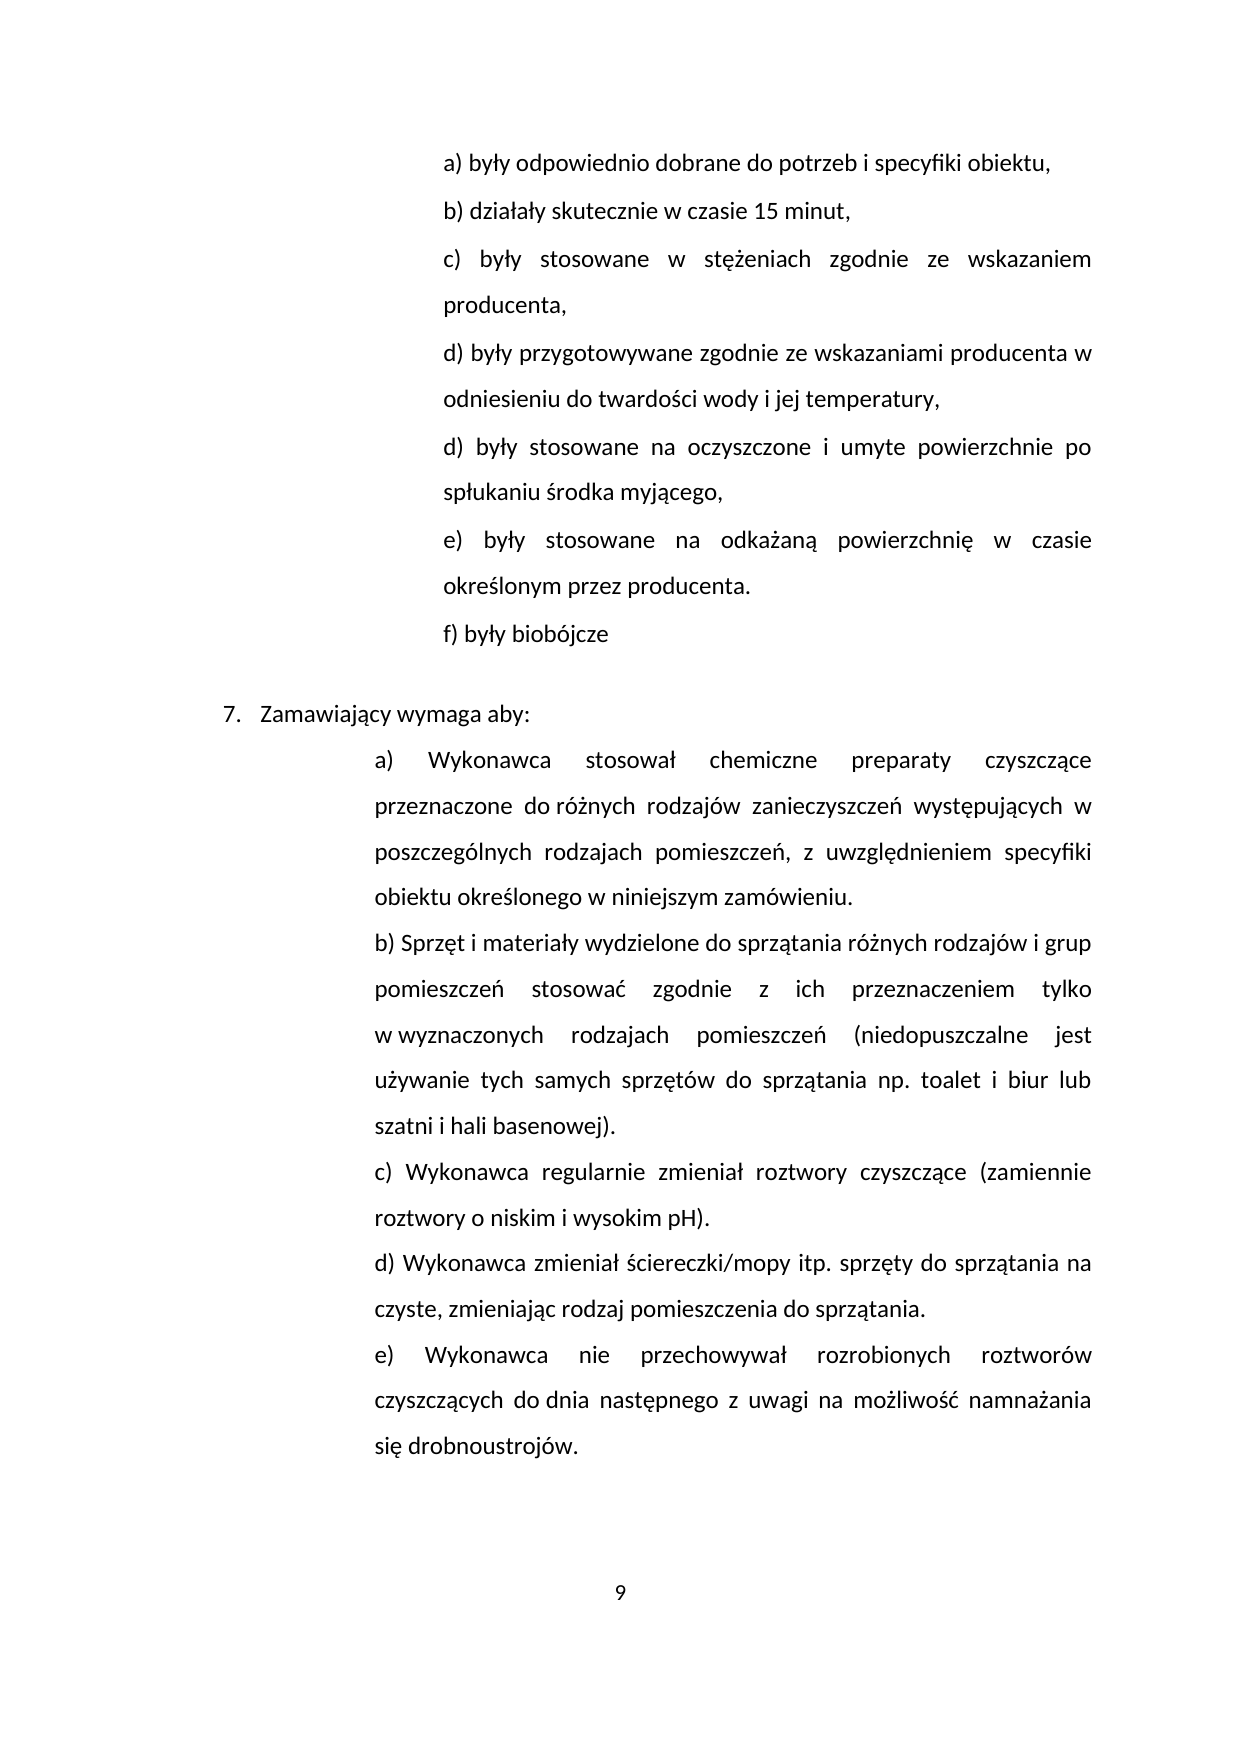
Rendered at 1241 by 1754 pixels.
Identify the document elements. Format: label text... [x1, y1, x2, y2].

text a) były odpowiednio dobrane do potrzeb i specyfiki obiektu, [443, 148, 1093, 178]
text b) działały skutecznie w czasie 15 minut, [443, 196, 1093, 226]
text e) Wykonawca nie przechowywał rozrobionych roztworów czyszczących do dnia następnego z uwagi na możliwość namnażania się drobnoustrojów. [374, 1339, 1093, 1461]
text d) były stosowane na oczyszczone i umyte powierzchnie po spłukaniu środka myjącego, [443, 431, 1093, 507]
text b) Sprzęt i materiały wydzielone do sprzątania różnych rodzajów i grup pomieszczeń stosować zgodnie z ich przeznaczeniem tylko w wyznaczonych rodzajach pomieszczeń (niedopuszczalne jest używanie tych samych sprzętów do sprzątania np. toalet i biur lub szatni i hali basenowej). [374, 927, 1093, 1141]
list Zamawiający wymaga aby: [223, 699, 1093, 729]
text c) Wykonawca regularnie zmieniał roztwory czyszczące (zamiennie roztwory o niskim i wysokim pH). [374, 1156, 1093, 1232]
text d) były przygotowywane zgodnie ze wskazaniami producenta w odniesieniu do twardości wody i jej temperatury, [443, 337, 1093, 413]
text e) były stosowane na odkażaną powierzchnię w czasie określonym przez producenta. [443, 524, 1093, 601]
text c) były stosowane w stężeniach zgodnie ze wskazaniem producenta, [443, 243, 1093, 320]
text d) Wykonawca zmieniał ściereczki/mopy itp. sprzęty do sprzątania na czyste, zmieniając rodzaj pomieszczenia do sprzątania. [374, 1247, 1093, 1324]
text f) były biobójcze [443, 618, 1093, 648]
text a) Wykonawca stosował chemiczne preparaty czyszczące przeznaczone do różnych rodzajów zanieczyszczeń występujących w poszczególnych rodzajach pomieszczeń, z uwzględnieniem specyfiki obiektu określonego w niniejszym zamówieniu. [374, 744, 1093, 912]
